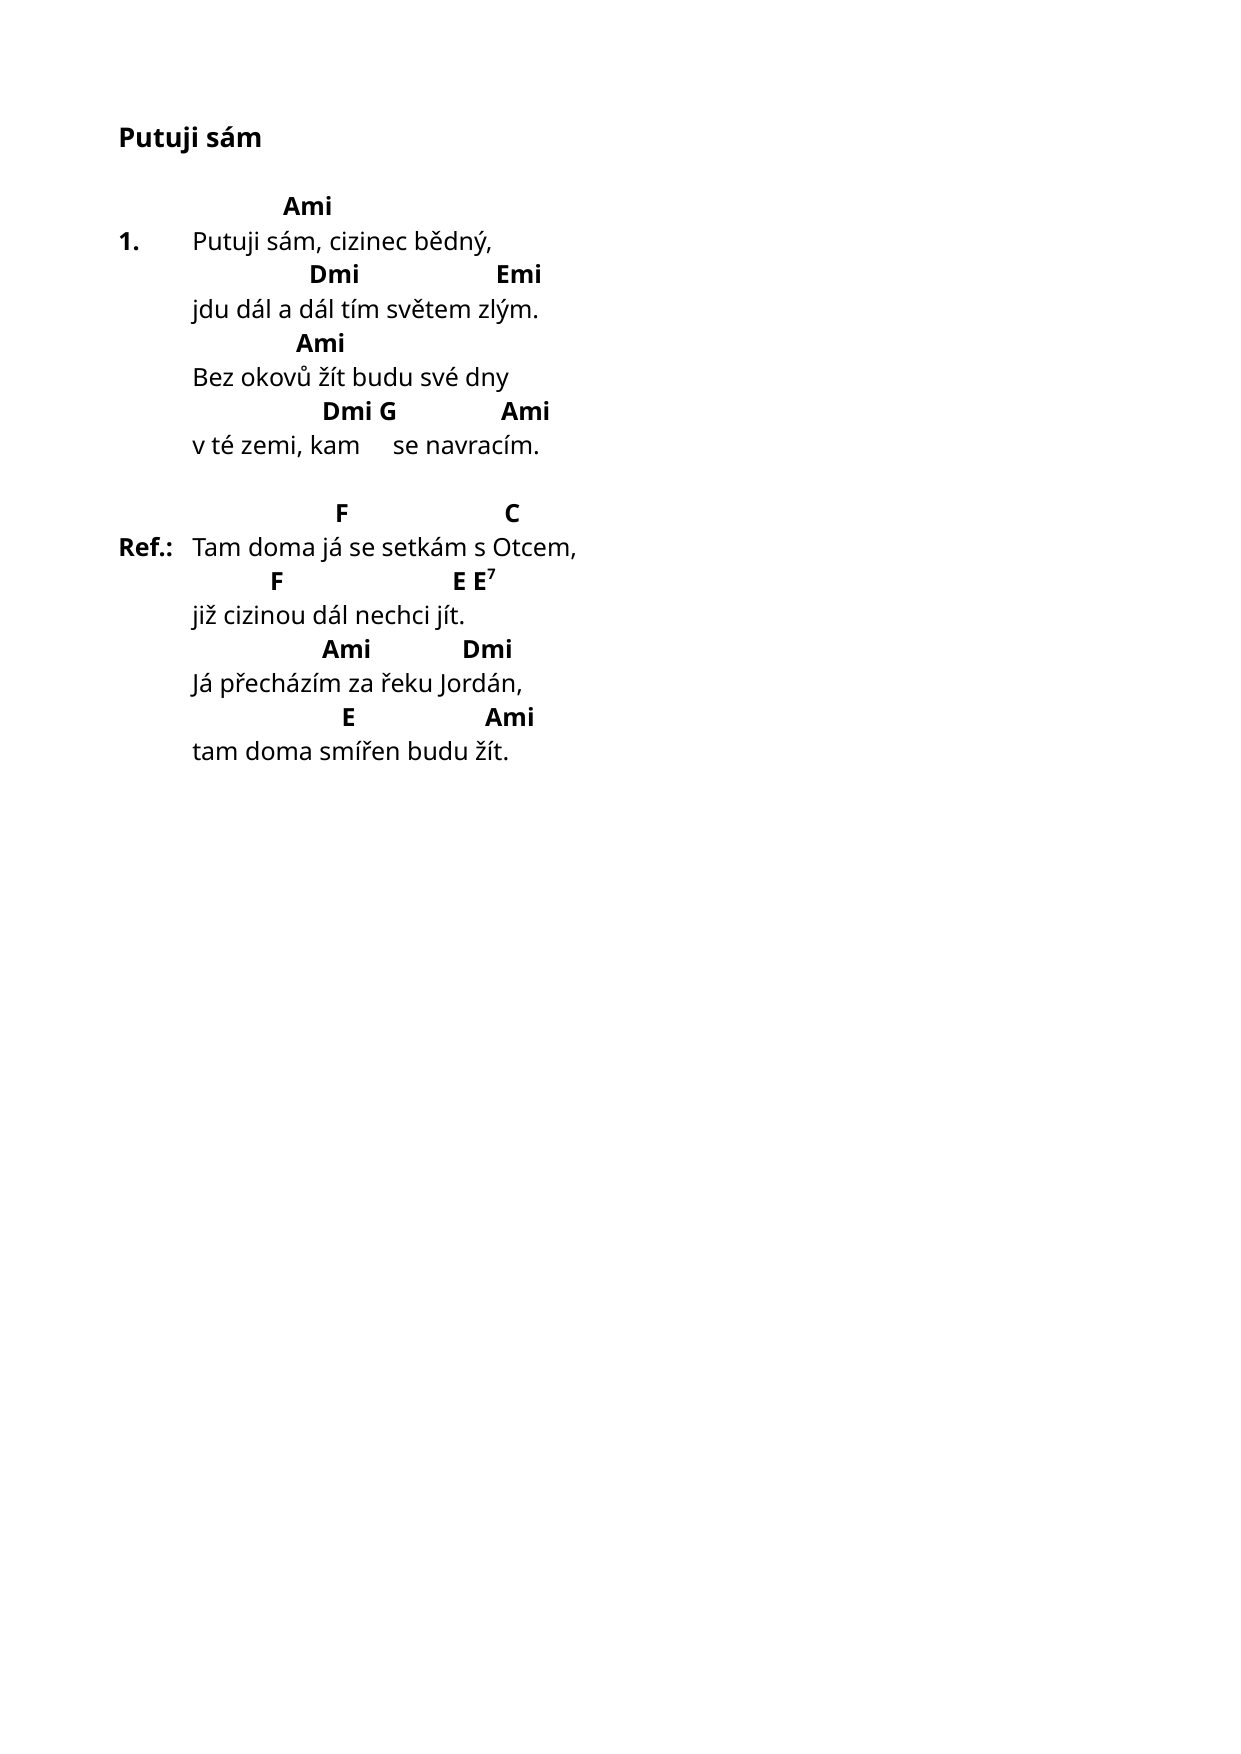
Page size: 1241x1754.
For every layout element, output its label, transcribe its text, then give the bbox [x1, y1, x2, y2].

text tam doma smířen budu žít. [118, 734, 1122, 768]
text 1. Putuji sám, cizinec bědný, [118, 223, 1122, 257]
text Putuji sám [118, 118, 1122, 155]
text Dmi Emi [118, 257, 1122, 291]
text F E E7 [118, 564, 1122, 598]
text Ami [118, 325, 1122, 359]
text Ami Dmi [118, 632, 1122, 666]
text Ami [118, 189, 1122, 223]
text E Ami [118, 700, 1122, 734]
text Bez okovů žít budu své dny [118, 359, 1122, 393]
text Já přecházím za řeku Jordán, [118, 666, 1122, 700]
text již cizinou dál nechci jít. [118, 598, 1122, 632]
text Ref.: Tam doma já se setkám s Otcem, [118, 530, 1122, 564]
text v té zemi, kam se navracím. [118, 427, 1122, 462]
text jdu dál a dál tím světem zlým. [118, 291, 1122, 325]
text F C [118, 496, 1122, 530]
text Dmi G Ami [118, 393, 1122, 427]
